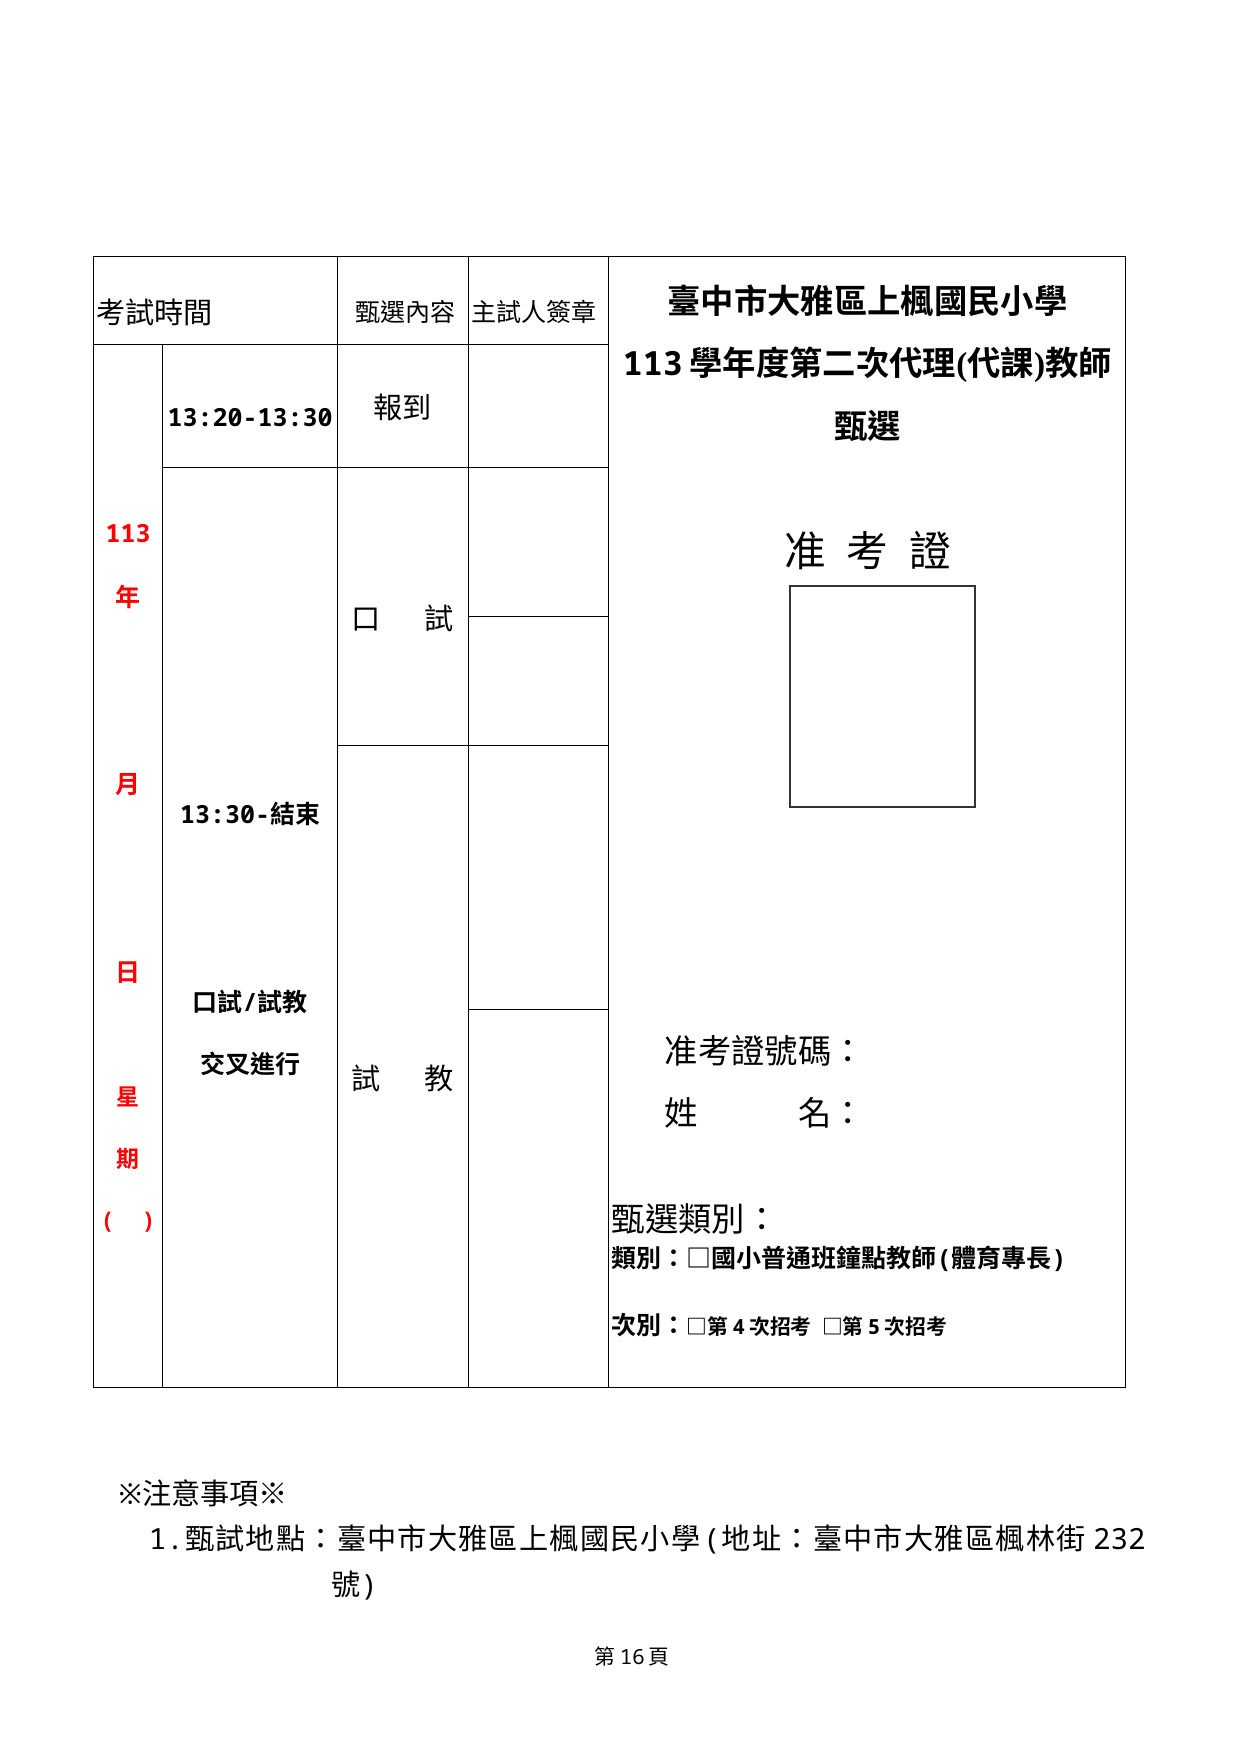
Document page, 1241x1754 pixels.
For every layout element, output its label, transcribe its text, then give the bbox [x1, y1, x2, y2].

table_header 主試人簽章 [469, 257, 608, 344]
table_cell [469, 468, 608, 616]
table_cell 13:30-結束 口試/試教 交叉進行 [163, 468, 337, 1387]
table_header 臺中市大雅區上楓國民小學 113學年度第二次代理(代課)教師甄選 准 考 證 准考證號碼： 姓 名： 甄選類別： 類別：□國小普通班鐘點教師(體育專長) 次別：□第4次招考 □第5次招考 [609, 257, 1125, 1387]
table_cell [469, 617, 608, 745]
text ※注意事項※ [118, 1450, 1146, 1513]
table_cell 113 年 月 日 星 期 ( ) [94, 345, 162, 1387]
table_cell [469, 345, 608, 467]
text 1.甄試地點：臺中市大雅區上楓國民小學(地址：臺中市大雅區楓林街232號) [118, 1513, 1146, 1604]
table_cell 口 試 [338, 468, 468, 745]
table_cell 試 教 [338, 746, 468, 1387]
table_cell 報到 [338, 345, 468, 467]
table_cell [469, 746, 608, 1009]
table_header 考試時間 [94, 257, 337, 344]
table_cell 13:20-13:30 [163, 345, 337, 467]
table_header 甄選內容 [338, 257, 468, 344]
table_cell [469, 1010, 608, 1387]
